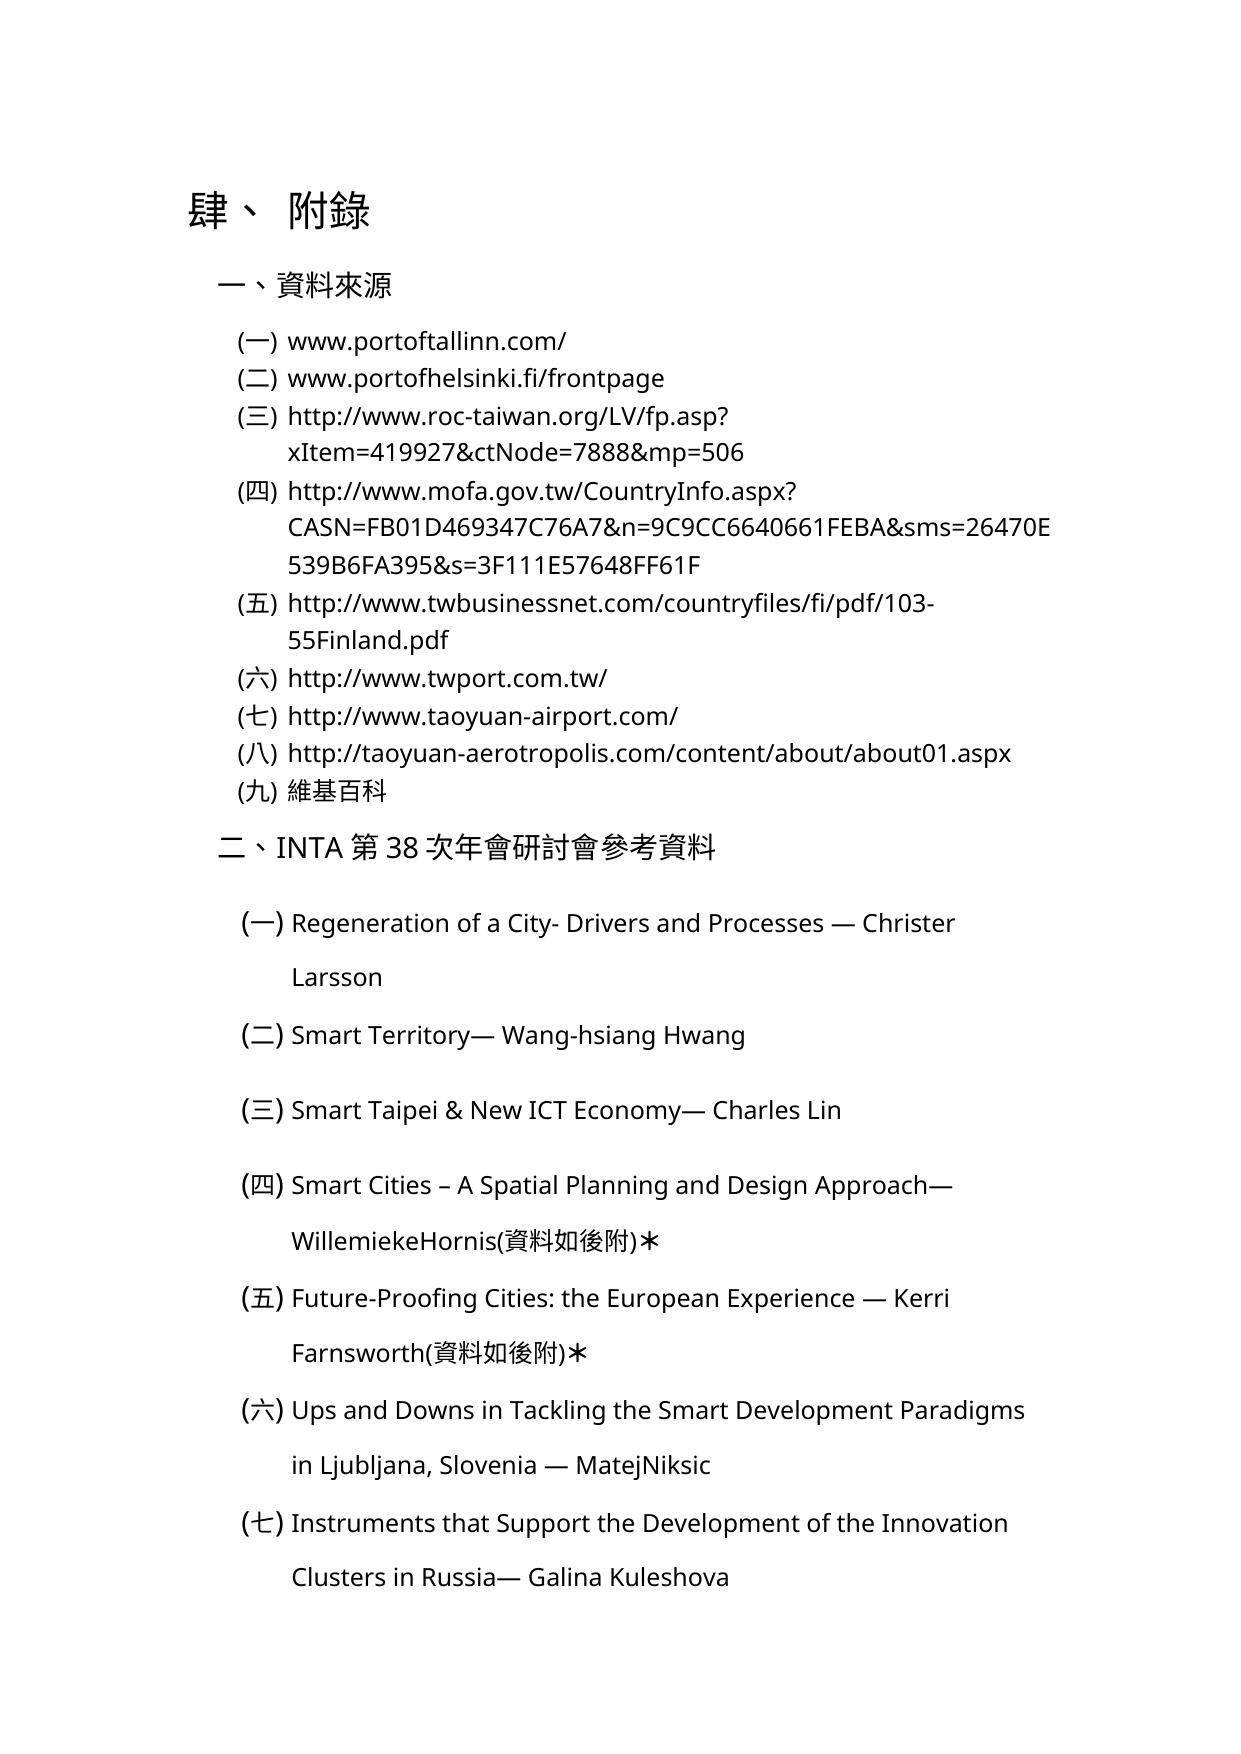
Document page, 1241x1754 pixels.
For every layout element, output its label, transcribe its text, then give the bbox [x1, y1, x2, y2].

list http://www.mofa.gov.tw/CountryInfo.aspx?CASN=FB01D469347C76A7&n=9C9CC6640661FEBA&sms=26470E539B6FA395&s=3F111E57648FF61F [237, 464, 1053, 577]
list Smart Territory— Wang-hsiang Hwang [241, 989, 1053, 1064]
list INTA 第38次年會研討會參考資料 [217, 802, 1053, 877]
list 資料來源 [217, 239, 1053, 314]
list http://taoyuan-aerotropolis.com/content/about/about01.aspx [237, 727, 1053, 764]
list http://www.twbusinessnet.com/countryfiles/fi/pdf/103-55Finland.pdf [237, 577, 1053, 652]
list www.portofhelsinki.fi/frontpage [237, 352, 1053, 389]
list Smart Cities – A Spatial Planning and Design Approach— WillemiekeHornis(資料如後附)＊ [241, 1139, 1053, 1252]
list Ups and Downs in Tackling the Smart Development Paradigms in Ljubljana, Slovenia — MatejNiksic [241, 1364, 1053, 1477]
list Regeneration of a City- Drivers and Processes — Christer Larsson [241, 877, 1053, 989]
list 附錄 [187, 164, 1053, 239]
list Smart Taipei & New ICT Economy— Charles Lin [241, 1064, 1053, 1139]
list http://www.twport.com.tw/ [237, 652, 1053, 689]
list www.portoftallinn.com/ [237, 314, 1053, 352]
list Instruments that Support the Development of the Innovation Clusters in Russia— Galina Kuleshova [241, 1477, 1053, 1589]
list 維基百科 [237, 764, 1053, 802]
list http://www.taoyuan-airport.com/ [237, 689, 1053, 727]
list Future-Proofing Cities: the European Experience — Kerri Farnsworth(資料如後附)＊ [241, 1252, 1053, 1364]
list http://www.roc-taiwan.org/LV/fp.asp?xItem=419927&ctNode=7888&mp=506 [237, 389, 1053, 464]
